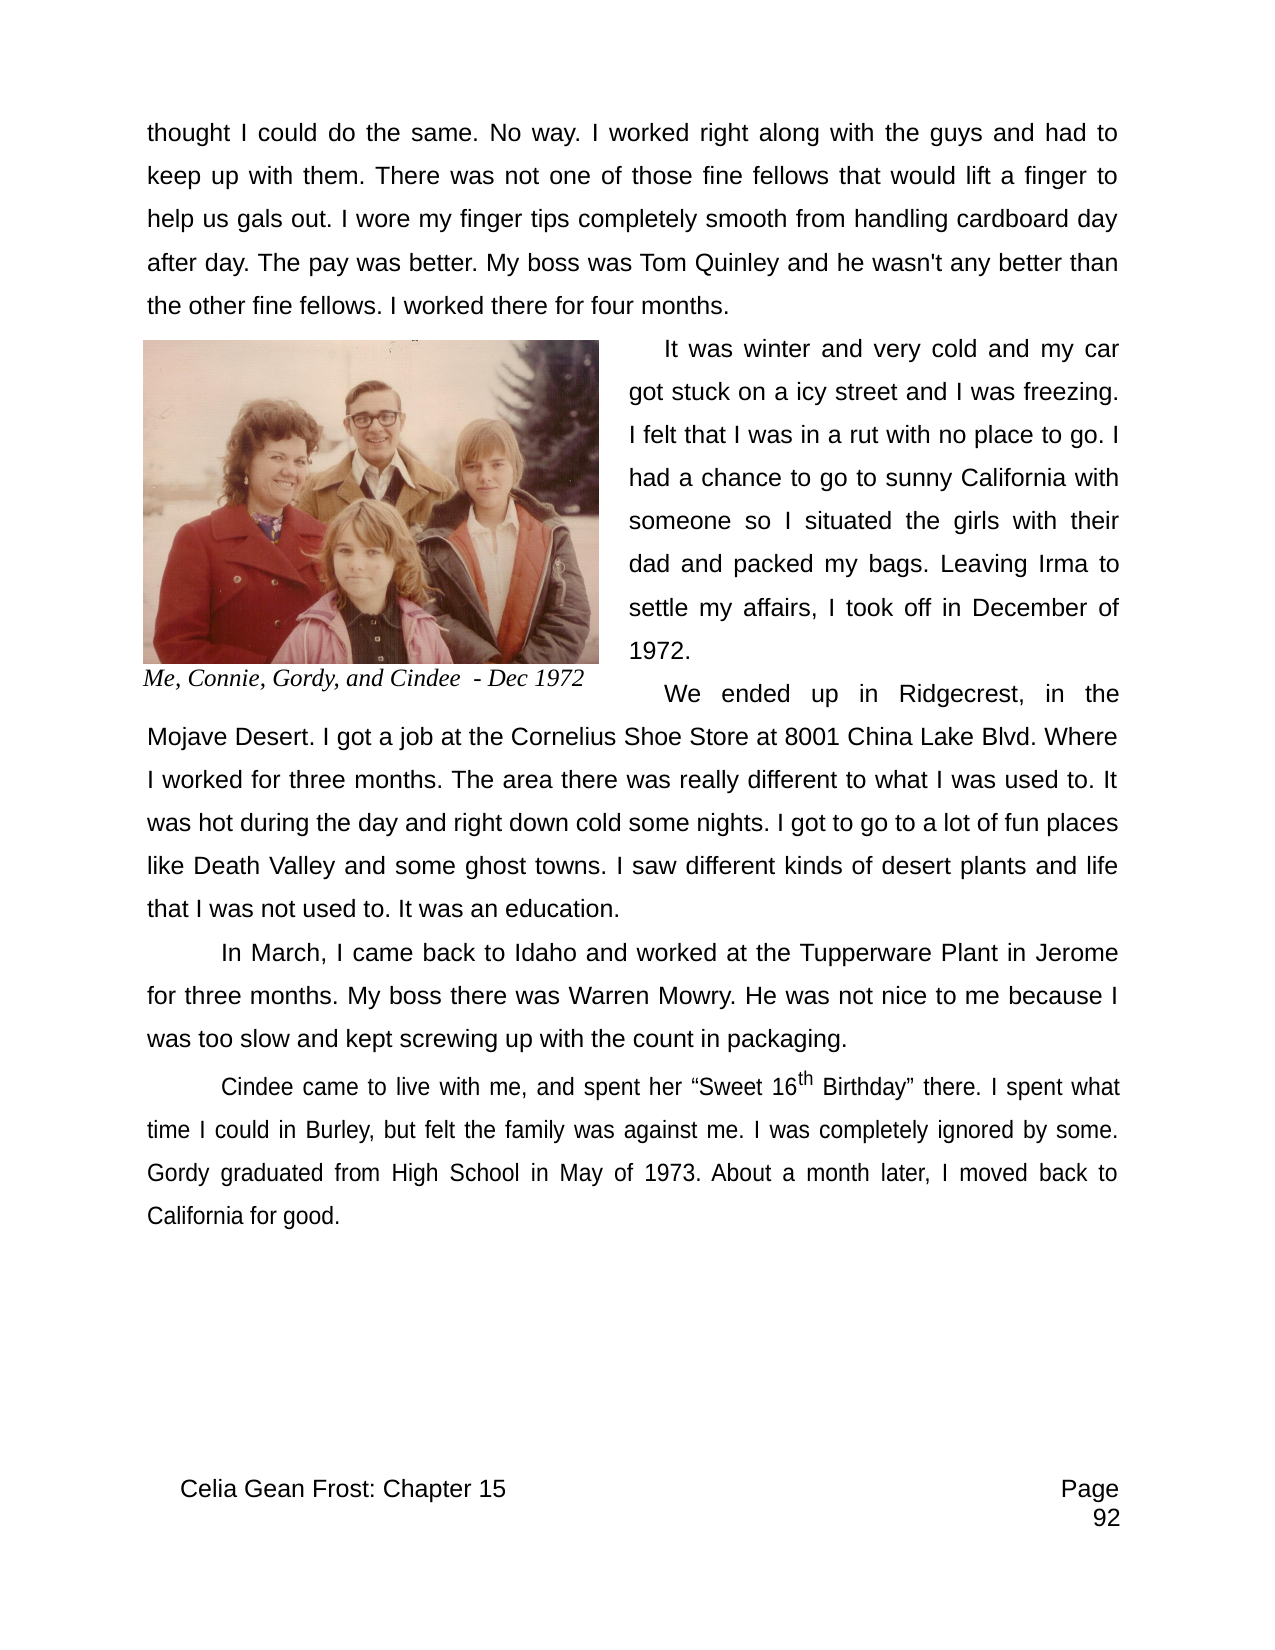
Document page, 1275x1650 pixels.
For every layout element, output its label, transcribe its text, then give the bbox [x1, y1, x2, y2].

text We ended up in Ridgecrest, in the Mojave Desert. I got a job at the Cornelius Shoe Store at 8001 China Lake Blvd. Where I worked for three months. The area there was really different to what I was used to. It was hot during the day and right down cold some nights. I got to go to a lot of fun places like Death Valley and some ghost towns. I saw different kinds of desert plants and life that I was not used to. It was an education. [147, 679, 1120, 923]
text It was winter and very cold and my car got stuck on a icy street and I was freezing. I felt that I was in a rut with no place to go. I had a chance to go to sunny California with someone so I situated the girls with their dad and packed my bags. Leaving Irma to settle my affairs, I took off in December of 1972. [143, 327, 1120, 664]
picture [143, 340, 599, 664]
text Cindee came to live with me, and spent her “Sweet 16th Birthday” there. I spent what time I could in Burley, but felt the family was against me. I was completely ignored by some. Gordy graduated from High School in May of 1973. About a month later, I moved back to California for good. [147, 1067, 1120, 1230]
text thought I could do the same. No way. I worked right along with the guys and had to keep up with them. There was not one of those fine fellows that would lift a finger to help us gals out. I wore my finger tips completely smooth from handling cardboard day after day. The pay was better. My boss was Tom Quinley and he wasn't any better than the other fine fellows. I worked there for four months. [147, 118, 1120, 319]
text Me, Connie, Gordy, and Cindee - Dec 1972 [143, 664, 598, 692]
text In March, I came back to Idaho and worked at the Tupperware Plant in Jerome for three months. My boss there was Warren Mowry. He was not nice to me because I was too slow and kept screwing up with the count in packaging. [147, 937, 1120, 1052]
